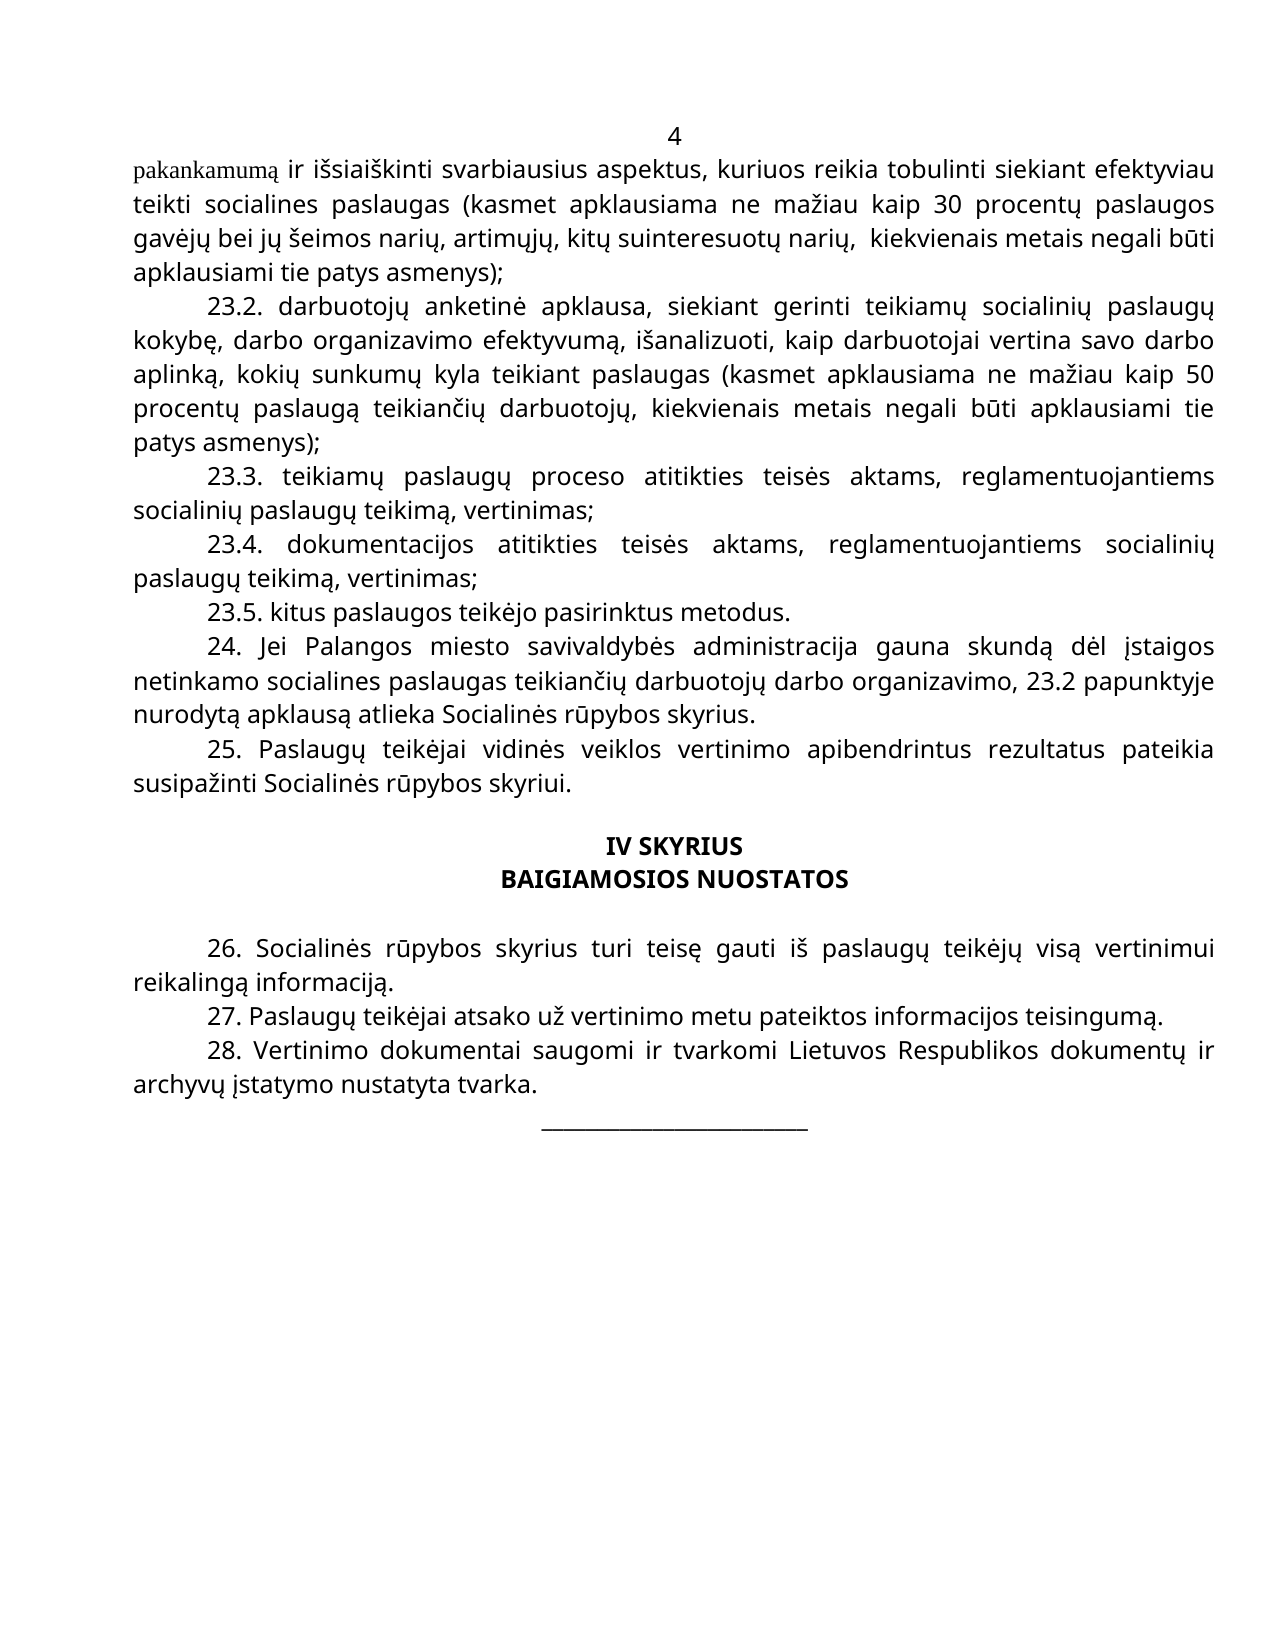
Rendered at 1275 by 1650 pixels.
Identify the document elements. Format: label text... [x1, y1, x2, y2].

text 25. Paslaugų teikėjai vidinės veiklos vertinimo apibendrintus rezultatus pateikia susipažinti Socialinės rūpybos skyriui. [133, 731, 1216, 799]
text BAIGIAMOSIOS NUOSTATOS [133, 862, 1216, 896]
text 27. Paslaugų teikėjai atsako už vertinimo metu pateiktos informacijos teisingumą. [133, 998, 1216, 1032]
text 23.2. darbuotojų anketinė apklausa, siekiant gerinti teikiamų socialinių paslaugų kokybę, darbo organizavimo efektyvumą, išanalizuoti, kaip darbuotojai vertina savo darbo aplinką, kokių sunkumų kyla teikiant paslaugas (kasmet apklausiama ne mažiau kaip 50 procentų paslaugą teikiančių darbuotojų, kiekvienais metais negali būti apklausiami tie patys asmenys); [133, 288, 1216, 459]
text ________________________ [133, 1101, 1216, 1135]
text 26. Socialinės rūpybos skyrius turi teisę gauti iš paslaugų teikėjų visą vertinimui reikalingą informaciją. [133, 930, 1216, 998]
text 23.5. kitus paslaugos teikėjo pasirinktus metodus. [133, 595, 1216, 629]
text 23.4. dokumentacijos atitikties teisės aktams, reglamentuojantiems socialinių paslaugų teikimą, vertinimas; [133, 527, 1216, 595]
text pakankamumą ir išsiaiškinti svarbiausius aspektus, kuriuos reikia tobulinti siekiant efektyviau teikti socialines paslaugas (kasmet apklausiama ne mažiau kaip 30 procentų paslaugos gavėjų bei jų šeimos narių, artimųjų, kitų suinteresuotų narių, kiekvienais metais negali būti apklausiami tie patys asmenys); [133, 152, 1216, 288]
text IV SKYRIUS [133, 828, 1216, 862]
text 24. Jei Palangos miesto savivaldybės administracija gauna skundą dėl įstaigos netinkamo socialines paslaugas teikiančių darbuotojų darbo organizavimo, 23.2 papunktyje nurodytą apklausą atlieka Socialinės rūpybos skyrius. [133, 629, 1216, 731]
text 23.3. teikiamų paslaugų proceso atitikties teisės aktams, reglamentuojantiems socialinių paslaugų teikimą, vertinimas; [133, 459, 1216, 527]
text 28. Vertinimo dokumentai saugomi ir tvarkomi Lietuvos Respublikos dokumentų ir archyvų įstatymo nustatyta tvarka. [133, 1032, 1216, 1101]
